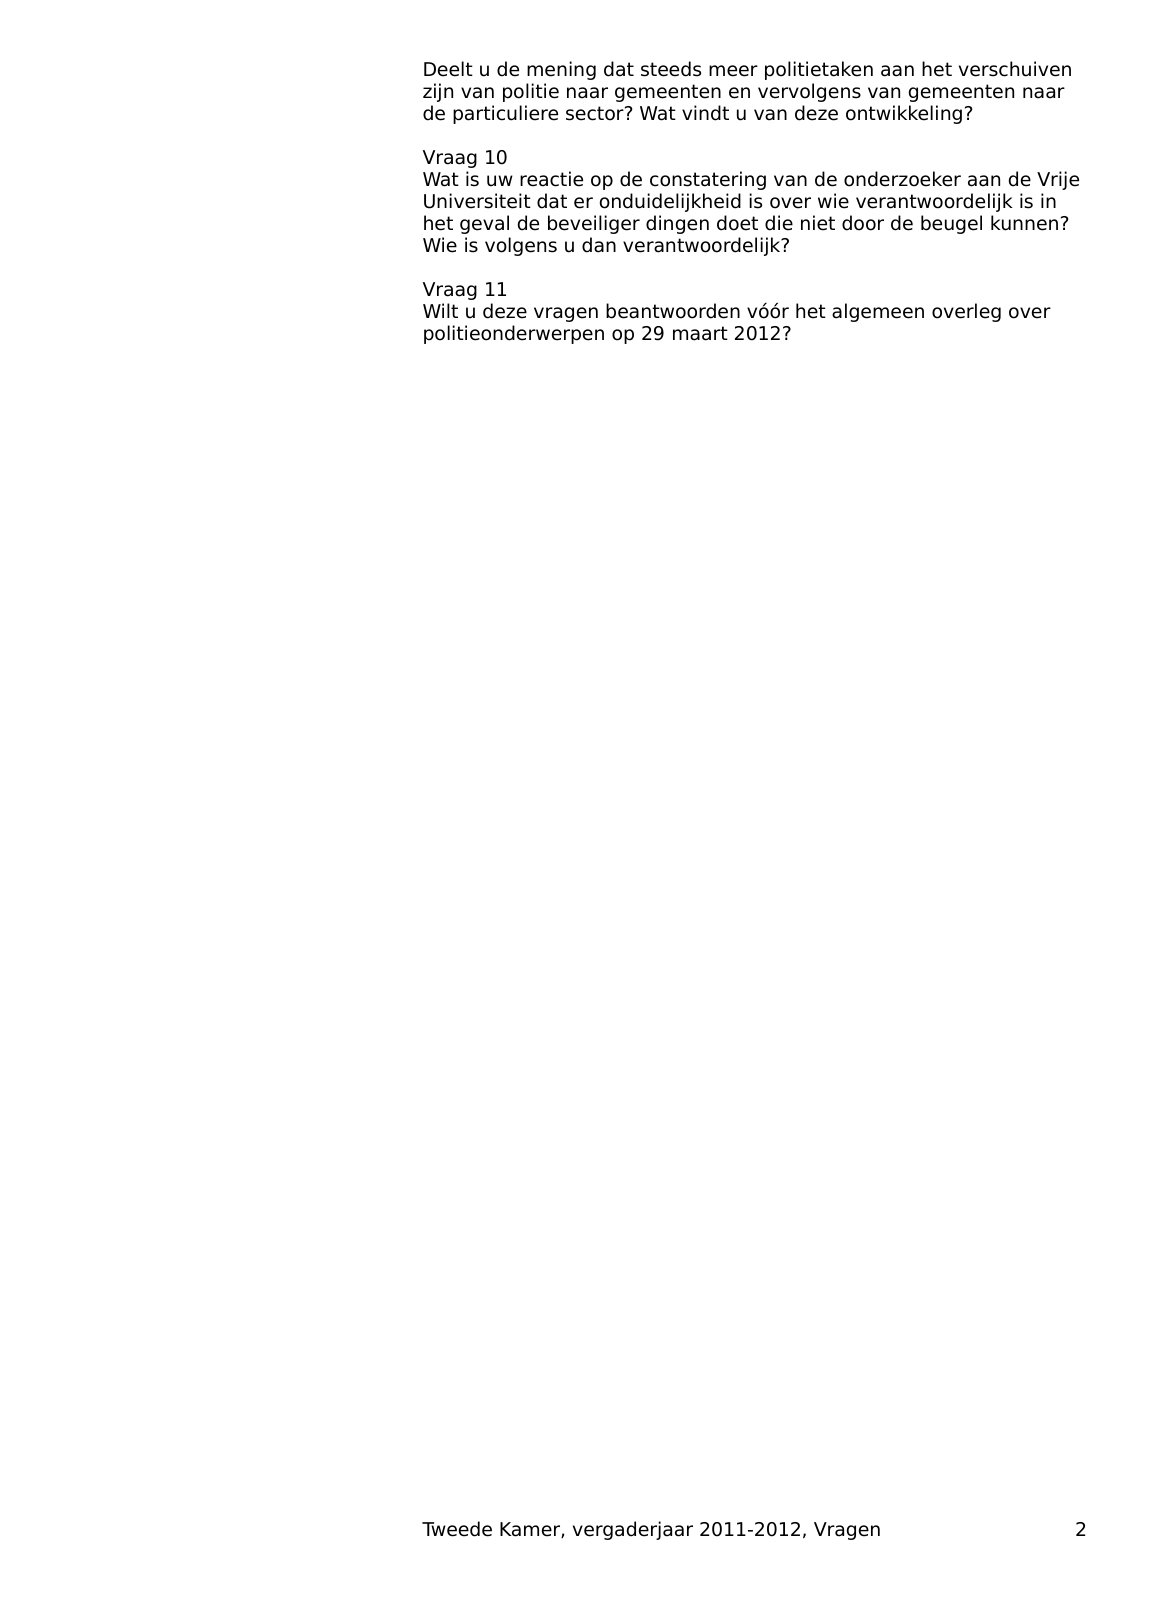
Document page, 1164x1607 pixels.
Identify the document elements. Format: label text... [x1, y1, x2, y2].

text Wilt u deze vragen beantwoorden vóór het algemeen overleg over politieonderwerpen op 29 maart 2012? [422, 301, 1087, 345]
text Deelt u de mening dat steeds meer politietaken aan het verschuiven zijn van politie naar gemeenten en vervolgens van gemeenten naar de particuliere sector? Wat vindt u van deze ontwikkeling? [422, 59, 1087, 125]
text Wat is uw reactie op de constatering van de onderzoeker aan de Vrije Universiteit dat er onduidelijkheid is over wie verantwoordelijk is in het geval de beveiliger dingen doet die niet door de beugel kunnen? Wie is volgens u dan verantwoordelijk? [422, 169, 1087, 257]
text Vraag 10 [422, 147, 1087, 169]
text Vraag 11 [422, 279, 1087, 301]
